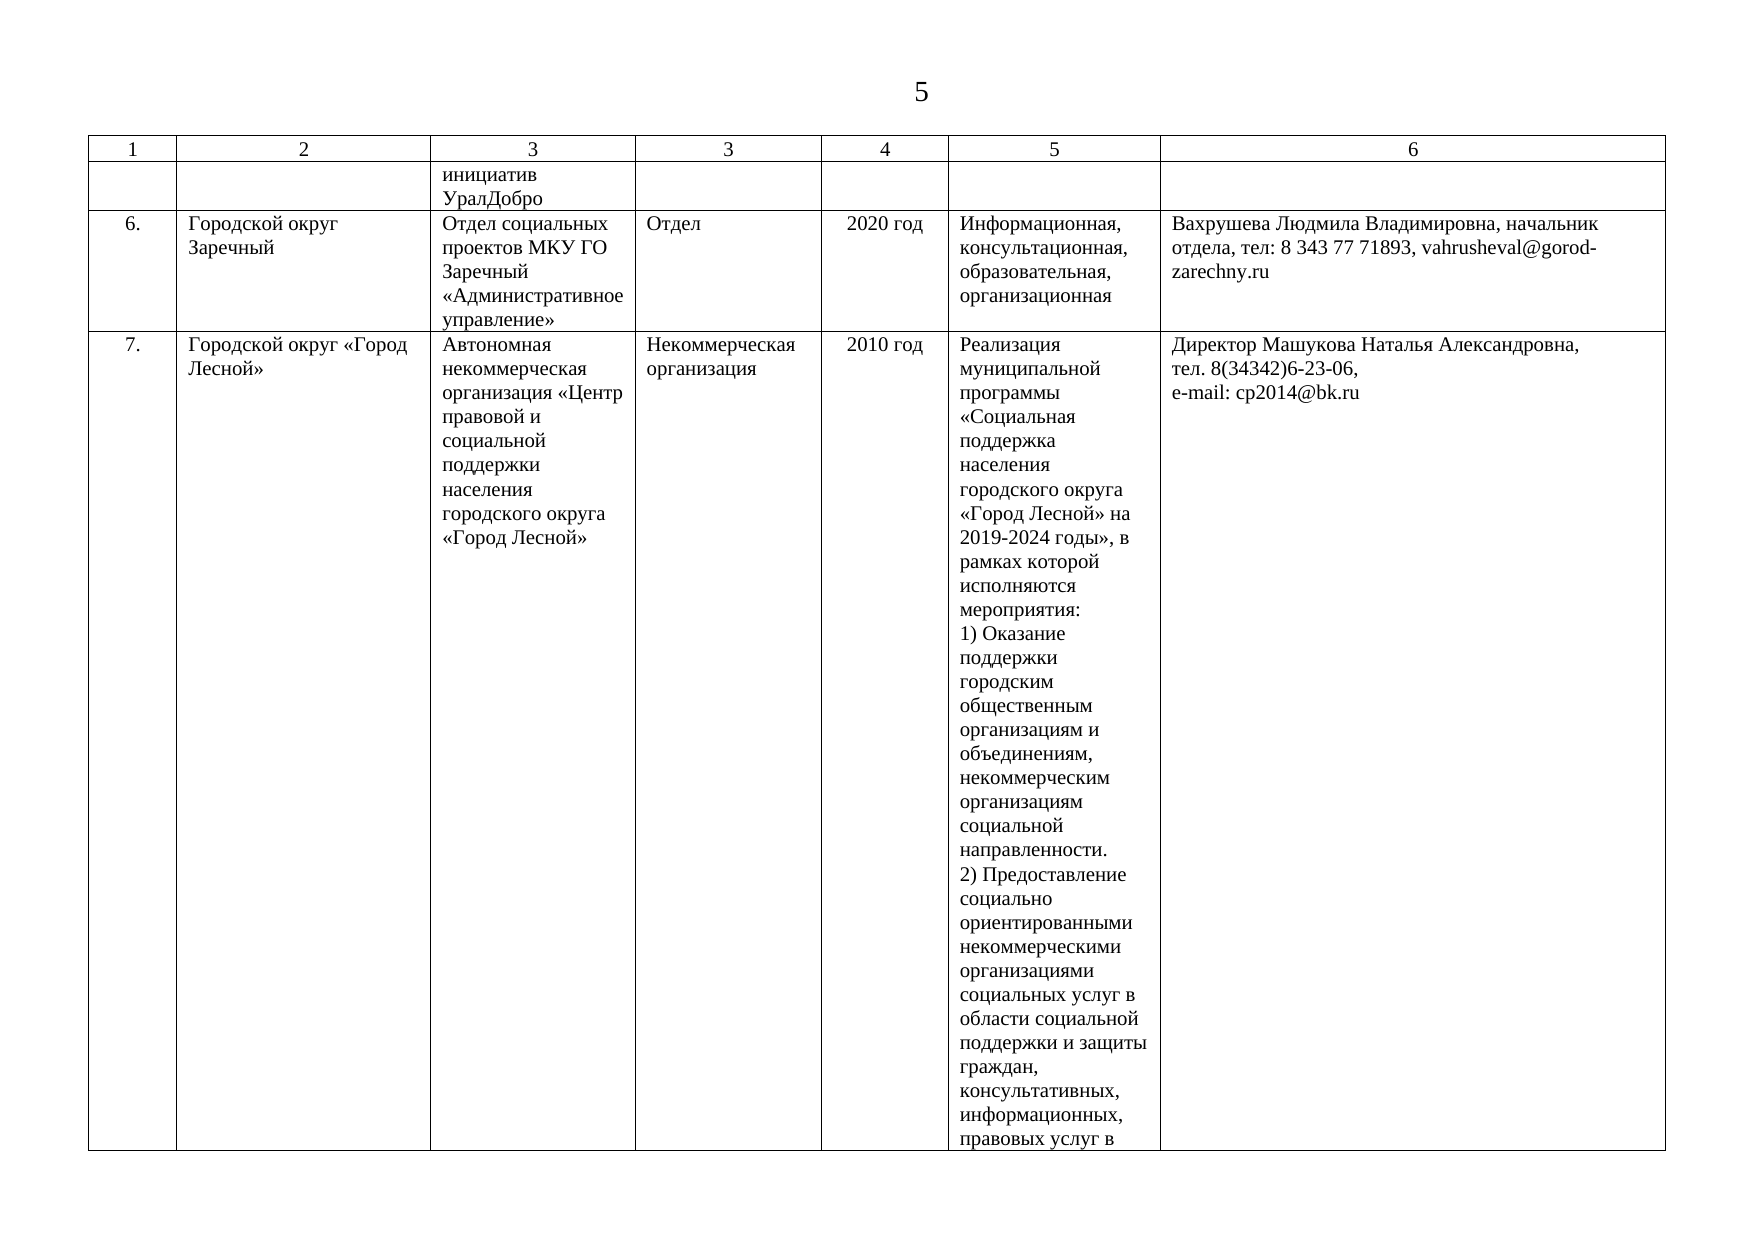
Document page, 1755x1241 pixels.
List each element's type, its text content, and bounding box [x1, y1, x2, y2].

table_header 3 [636, 136, 821, 161]
table_cell Отдел [636, 211, 821, 331]
table_cell 2010 год [822, 332, 948, 1150]
table_header 2 [177, 136, 430, 161]
table_cell [89, 162, 176, 210]
table_cell [1161, 162, 1665, 210]
table_cell [177, 162, 430, 210]
table_cell [89, 332, 176, 1150]
table_cell Реализация муниципальной программы «Социальная поддержка населения городского округа «Город Лесной» на 2019-2024 годы», в рамках которой исполняются мероприятия: 1) Оказание поддержки городским общественным организациям и объединениям, некоммерческим организациям социальной направленности. 2) Предоставление социально ориентированными некоммерческими организациями социальных услуг в области социальной поддержки и защиты граждан, консультативных, информационных, правовых услуг в [949, 332, 1160, 1150]
table_cell Автономная некоммерческая организация «Центр правовой и социальной поддержки населения городского округа «Город Лесной» [431, 332, 635, 1150]
table_cell инициатив УралДобро [431, 162, 635, 210]
table_header 4 [822, 136, 948, 161]
table_cell Информационная, консультационная, образовательная, организационная [949, 211, 1160, 331]
table_cell [822, 162, 948, 210]
table_header 3 [431, 136, 635, 161]
table_cell 2020 год [822, 211, 948, 331]
table_cell Вахрушева Людмила Владимировна, начальник отдела, тел: 8 343 77 71893, vahrusheval@gorod-zarechny.ru [1161, 211, 1665, 331]
table_header 5 [949, 136, 1160, 161]
table_cell [949, 162, 1160, 210]
table_cell [89, 211, 176, 331]
table_cell Городской округ «Город Лесной» [177, 332, 430, 1150]
table_cell Городской округ Заречный [177, 211, 430, 331]
table_cell Директор Машукова Наталья Александровна, тел. 8(34342)6-23-06, e-mail: cp2014@bk.ru [1161, 332, 1665, 1150]
table_cell Некоммерческая организация [636, 332, 821, 1150]
table_header 1 [89, 136, 176, 161]
table_header 6 [1161, 136, 1665, 161]
table_cell [636, 162, 821, 210]
table_cell Отдел социальных проектов МКУ ГО Заречный «Административное управление» [431, 211, 635, 331]
